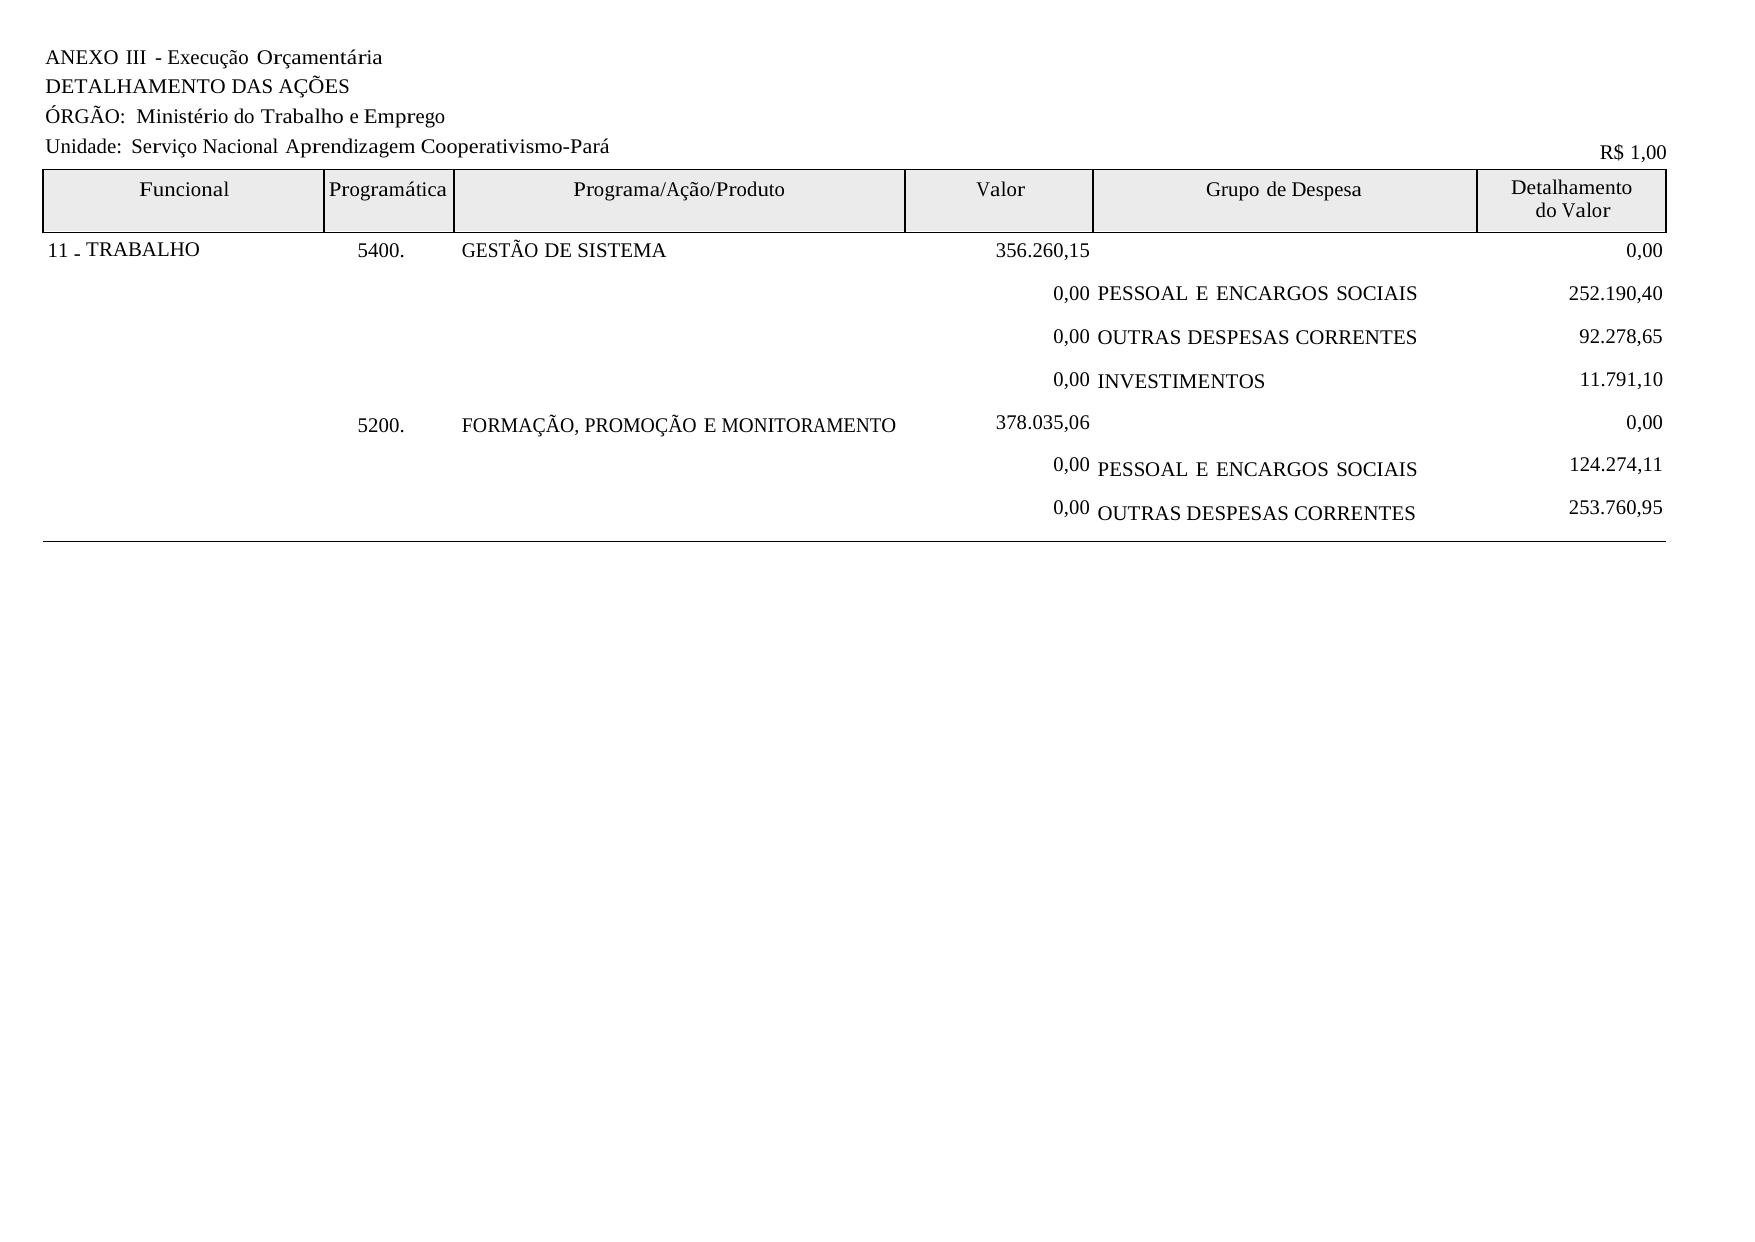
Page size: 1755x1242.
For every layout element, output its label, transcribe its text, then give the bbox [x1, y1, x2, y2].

table_cell GESTÃO DE SISTEMA FORMAÇÃO, PROMOÇÃO E MONITORAMENTO [454, 233, 905, 541]
table_cell PESSOAL E ENCARGOS SOCIAIS OUTRAS DESPESAS CORRENTES INVESTIMENTOS PESSOAL E ENCARGOS SOCIAIS OUTRAS DESPESAS CORRENTES [1093, 233, 1477, 541]
table_header Valor [906, 170, 1092, 231]
table_header Programática [325, 170, 453, 231]
text DETALHAMENTO DAS AÇÕES [45, 74, 1681, 98]
table_cell 5400. 5200. [324, 233, 454, 541]
table_cell 356.260,15 0,00 0,00 0,00 378.035,06 0,00 0,00 [905, 233, 1093, 541]
table_header Grupo de Despesa [1094, 170, 1476, 231]
table_header Detalhamento do Valor [1478, 170, 1665, 231]
table_cell 0,00 252.190,40 92.278,65 11.791,10 0,00 124.274,11 253.760,95 [1477, 233, 1666, 541]
table_header Funcional [44, 170, 323, 231]
text ÓRGÃO: Ministério do Trabalho e Emprego [45, 104, 1681, 128]
text Unidade: Serviço Nacional Aprendizagem Cooperativismo-Pará R$ 1,00 [45, 134, 1681, 164]
table_header Programa/Ação/Produto [455, 170, 904, 231]
text ANEXO III - Execução Orçamentária [45, 44, 1681, 69]
table_cell 11 - TRABALHO [43, 233, 324, 541]
